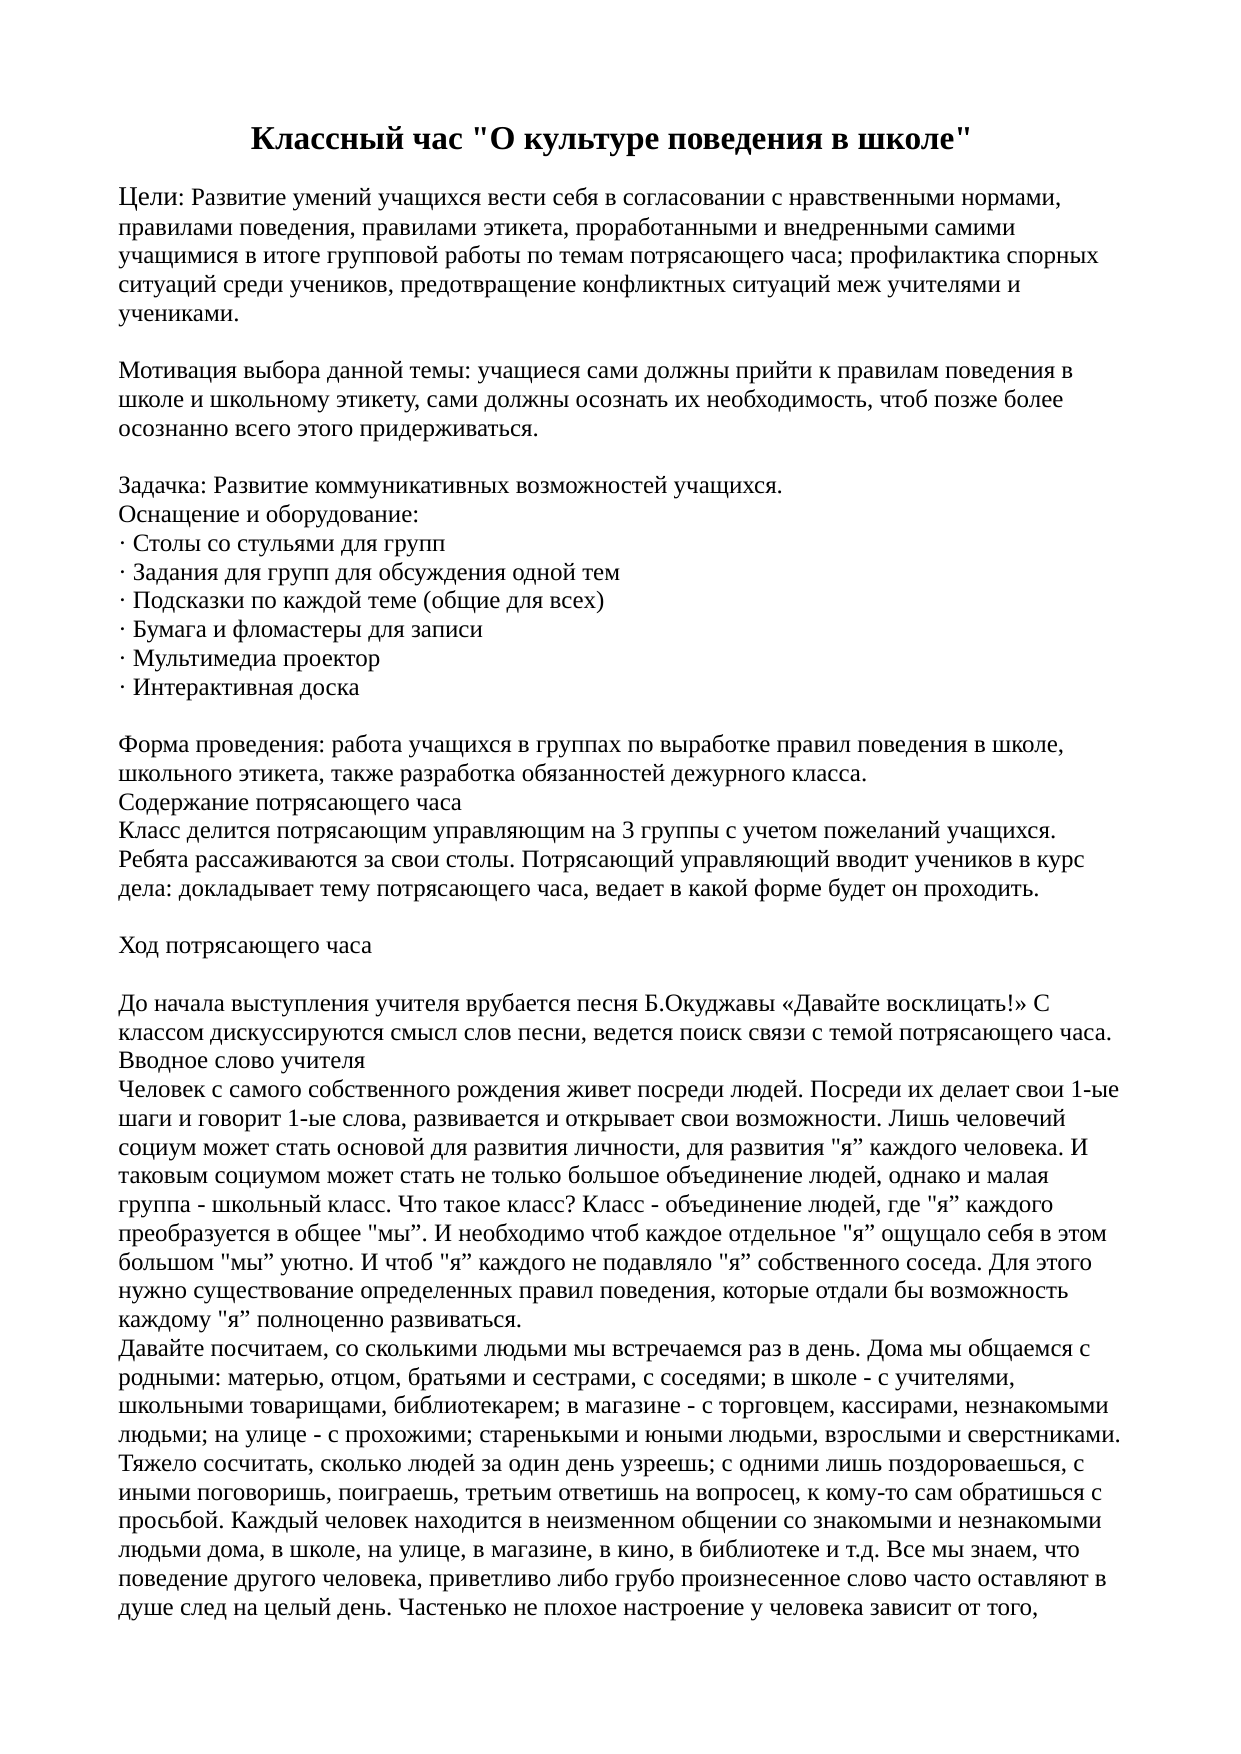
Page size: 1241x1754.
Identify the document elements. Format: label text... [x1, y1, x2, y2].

text Цели: Развитие умений учащихся вести себя в согласовании с нравственными нормами, правилами поведения, правилами этикета, проработанными и внедренными самими учащимися в итоге групповой работы по темам потрясающего часа; профилактика спорных ситуаций среди учеников, предотвращение конфликтных ситуаций меж учителями и учениками. [118, 180, 1122, 327]
text Форма проведения: работа учащихся в группах по выработке правил поведения в школе, школьного этикета, также разработка обязанностей дежурного класса. [118, 729, 1122, 787]
text До начала выступления учителя врубается песня Б.Окуджавы «Давайте восклицать!» С классом дискуссируются смысл слов песни, ведется поиск связи с темой потрясающего часа. [118, 988, 1122, 1045]
text · Бумага и фломастеры для записи [118, 614, 1122, 643]
text Давайте посчитаем, со сколькими людьми мы встречаемся раз в день. Дома мы общаемся с родными: матерью, отцом, братьями и сестрами, с соседями; в школе - с учителями, школьными товарищами, библиотекарем; в магазине - с торговцем, кассирами, незнакомыми людьми; на улице - с прохожими; старенькыми и юными людьми, взрослыми и сверстниками. Тяжело сосчитать, сколько людей за один день узреешь; с одними лишь поздороваешься, с иными поговоришь, поиграешь, третьим ответишь на вопросец, к кому-то сам обратишься с просьбой. Каждый человек находится в неизменном общении со знакомыми и незнакомыми людьми дома, в школе, на улице, в магазине, в кино, в библиотеке и т.д. Все мы знаем, что поведение другого человека, приветливо либо грубо произнесенное слово часто оставляют в душе след на целый день. Частенько не плохое настроение у человека зависит от того, [118, 1333, 1122, 1620]
text · Интерактивная доска [118, 672, 1122, 700]
text · Подсказки по каждой теме (общие для всех) [118, 585, 1122, 614]
text Вводное слово учителя [118, 1045, 1122, 1074]
text Классный час "О культуре поведения в школе" [118, 118, 1122, 156]
text Мотивация выбора данной темы: учащиеся сами должны прийти к правилам поведения в школе и школьному этикету, сами должны осознать их необходимость, чтоб позже более осознанно всего этого придерживаться. [118, 355, 1122, 442]
text · Задания для групп для обсуждения одной тем [118, 557, 1122, 585]
text Задачка: Развитие коммуникативных возможностей учащихся. [118, 470, 1122, 499]
text · Столы со стульями для групп [118, 528, 1122, 557]
text Оснащение и оборудование: [118, 499, 1122, 528]
text Человек с самого собственного рождения живет посреди людей. Посреди их делает свои 1-ые шаги и говорит 1-ые слова, развивается и открывает свои возможности. Лишь человечий социум может стать основой для развития личности, для развития "я” каждого человека. И таковым социумом может стать не только большое объединение людей, однако и малая группа - школьный класс. Что такое класс? Класс - объединение людей, где "я” каждого преобразуется в общее "мы”. И необходимо чтоб каждое отдельное "я” ощущало себя в этом большом "мы” уютно. И чтоб "я” каждого не подавляло "я” собственного соседа. Для этого нужно существование определенных правил поведения, которые отдали бы возможность каждому "я” полноценно развиваться. [118, 1074, 1122, 1333]
text Класс делится потрясающим управляющим на 3 группы с учетом пожеланий учащихся. Ребята рассаживаются за свои столы. Потрясающий управляющий вводит учеников в курс дела: докладывает тему потрясающего часа, ведает в какой форме будет он проходить. [118, 815, 1122, 902]
text Содержание потрясающего часа [118, 787, 1122, 815]
text · Мультимедиа проектор [118, 643, 1122, 672]
text Ход потрясающего часа [118, 930, 1122, 959]
